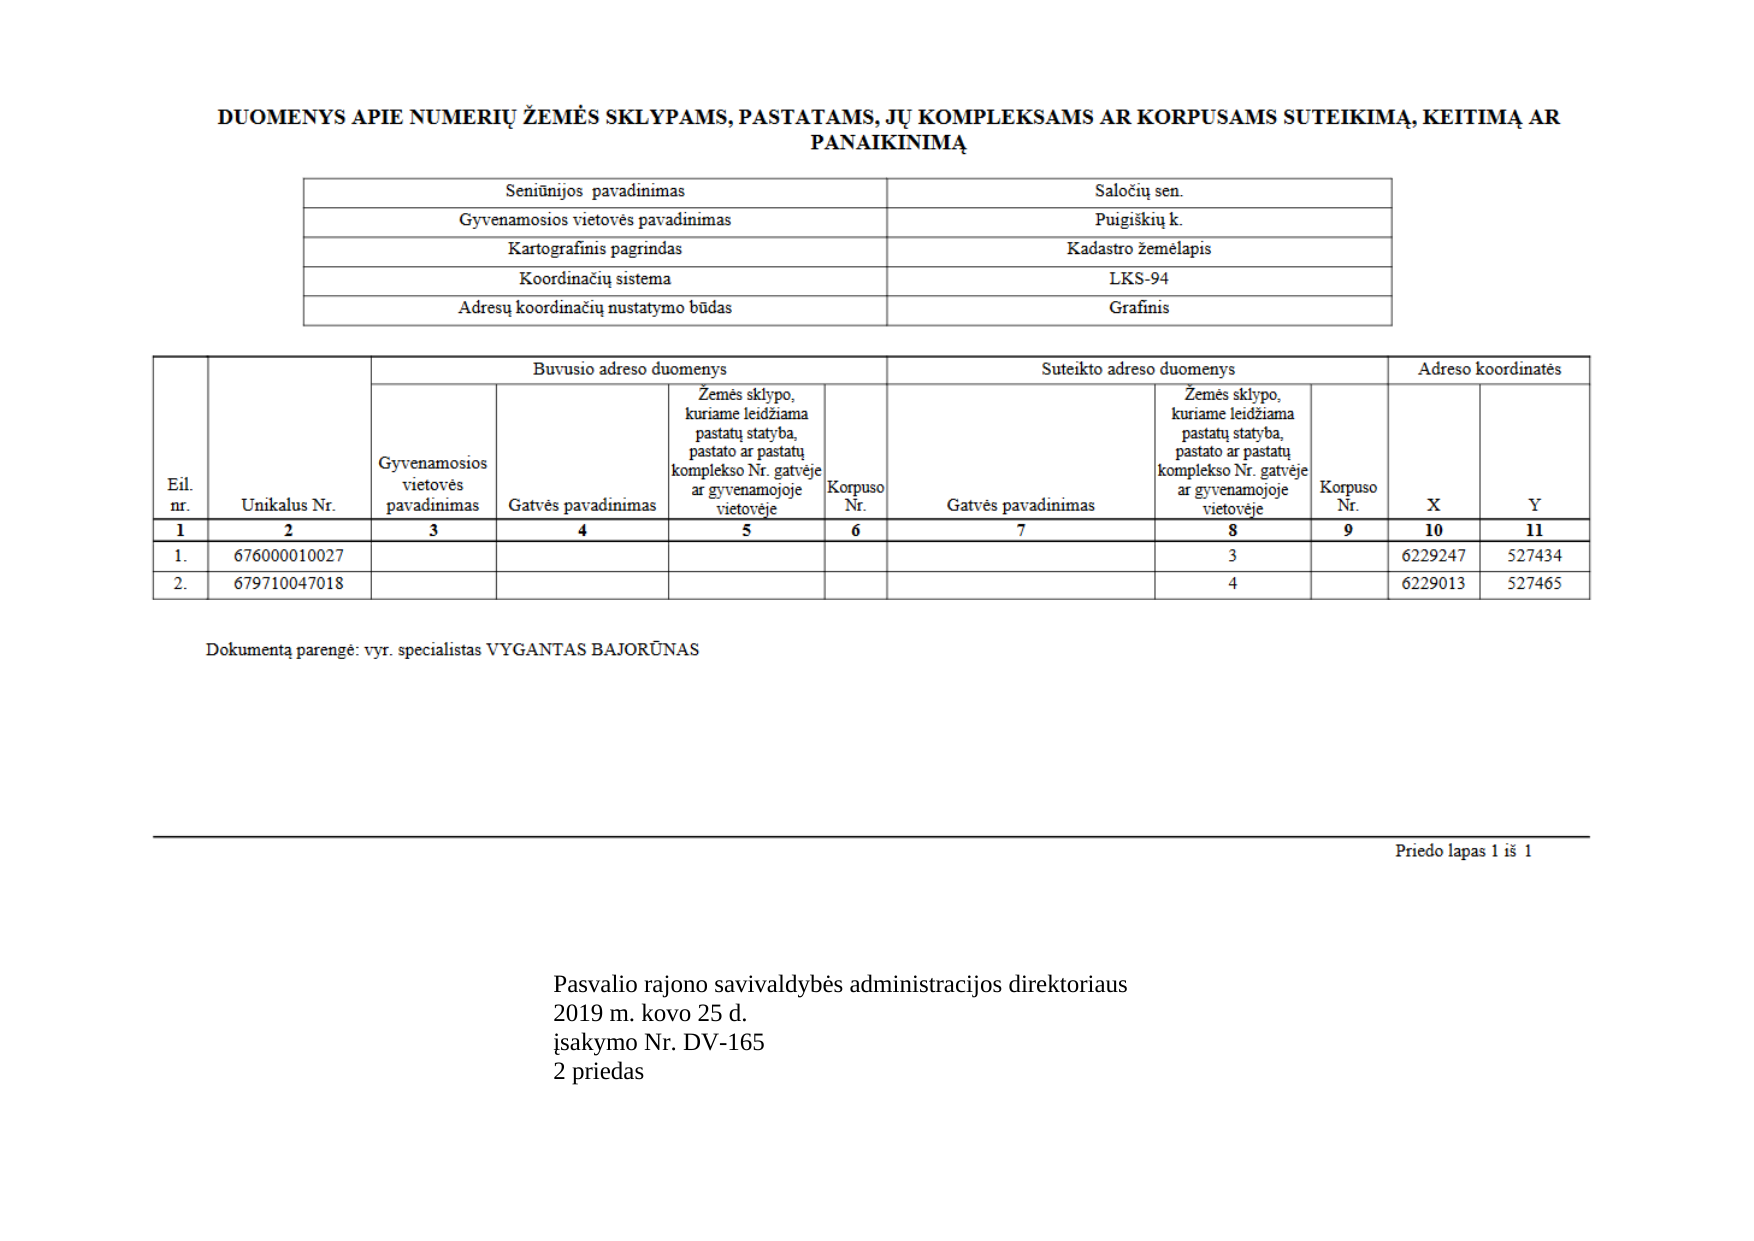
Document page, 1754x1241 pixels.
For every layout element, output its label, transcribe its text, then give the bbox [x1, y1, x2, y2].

table_header [118, 970, 542, 1113]
table_header Pasvalio rajono savivaldybės administracijos direktoriaus 2019 m. kovo 25 d. įsakymo Nr. DV-165 2 priedas [542, 970, 1142, 1113]
